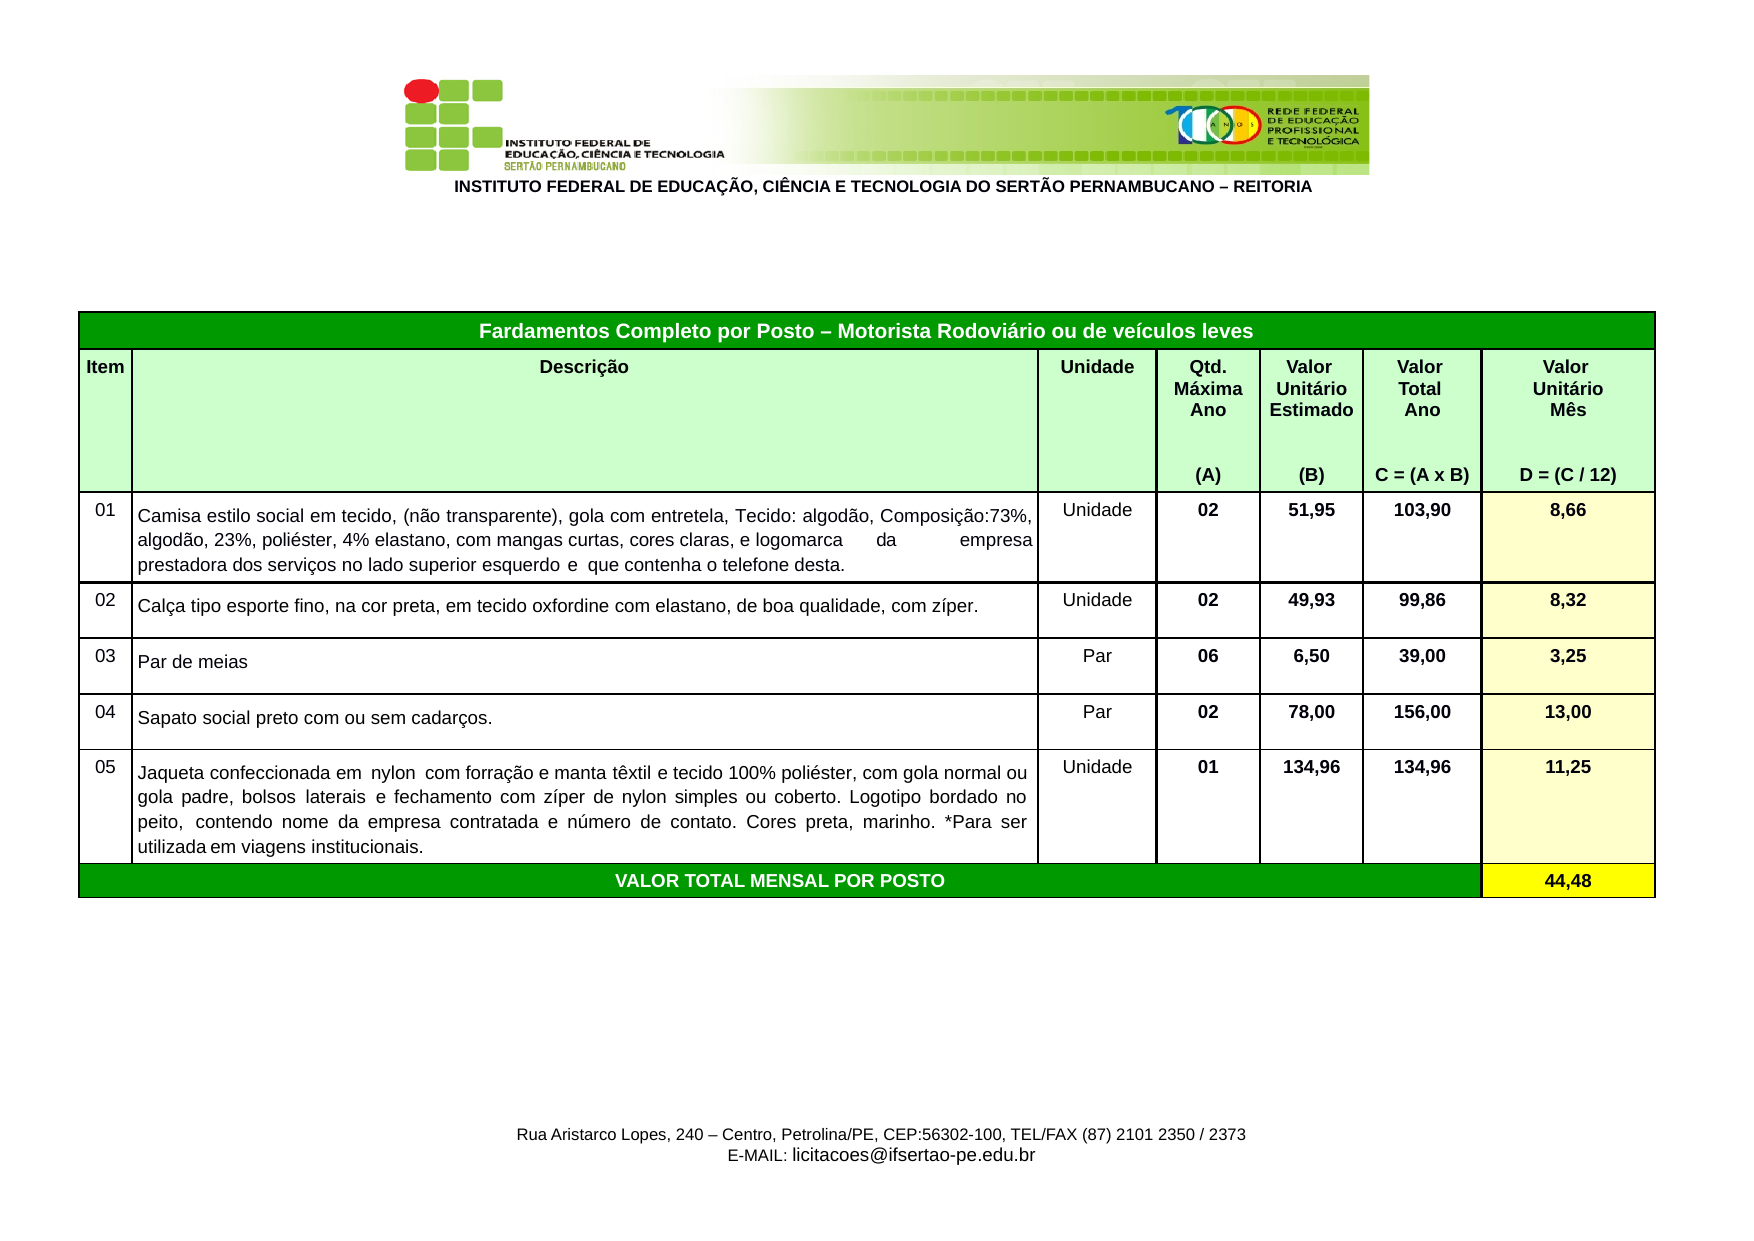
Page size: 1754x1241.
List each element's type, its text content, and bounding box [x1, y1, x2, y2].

table_cell Valor Unitário Estimado (B) [1261, 350, 1362, 491]
table_cell 02 [80, 584, 131, 637]
table_cell 05 [80, 750, 131, 863]
table_cell Valor Unitário Mês D = (C / 12) [1483, 350, 1654, 491]
table_cell Valor Total Ano C = (A x B) [1364, 350, 1480, 491]
table_cell Unidade [1039, 584, 1155, 637]
table_cell Descrição [133, 350, 1037, 491]
table_cell 8,32 [1483, 584, 1654, 637]
table_cell 44,48 [1483, 864, 1654, 897]
table_cell 02 [1158, 493, 1259, 581]
table_cell Item [80, 350, 131, 491]
table_cell 39,00 [1364, 639, 1480, 693]
table_cell 3,25 [1483, 639, 1654, 693]
table_cell 6,50 [1261, 639, 1362, 693]
table_cell Jaqueta confeccionada em nylon com forração e manta têxtil e tecido 100% poliéster, com gola normal ou gola padre, bolsos laterais e fechamento com zíper de nylon simples ou coberto. Logotipo bordado no peito, contendo nome da empresa contratada e número de contato. Cores preta, marinho. *Para ser utilizada em viagens institucionais. [133, 750, 1037, 863]
table_cell Par [1039, 639, 1155, 693]
table_cell 49,93 [1261, 584, 1362, 637]
table_cell VALOR TOTAL MENSAL POR POSTO [80, 864, 1480, 897]
table_cell 103,90 [1364, 493, 1480, 581]
table_cell 51,95 [1261, 493, 1362, 581]
table_cell Par de meias [133, 639, 1037, 693]
table_cell Unidade [1039, 750, 1155, 863]
table_cell Camisa estilo social em tecido, (não transparente), gola com entretela, Tecido: algodão, Composição:73%, algodão, 23%, poliéster, 4% elastano, com mangas curtas, cores claras, e logomarca da empresa prestadora dos serviços no lado superior esquerdo e que contenha o telefone desta. [133, 493, 1037, 581]
table_cell 03 [80, 639, 131, 693]
table_cell 13,00 [1483, 695, 1654, 749]
table_cell 11,25 [1483, 750, 1654, 863]
table_header Fardamentos Completo por Posto – Motorista Rodoviário ou de veículos leves [80, 313, 1654, 348]
table_cell Unidade [1039, 493, 1155, 581]
table_cell 06 [1158, 639, 1259, 693]
picture [393, 75, 1370, 175]
table_cell 78,00 [1261, 695, 1362, 749]
table_cell Qtd. Máxima Ano (A) [1158, 350, 1259, 491]
table_cell 8,66 [1483, 493, 1654, 581]
table_cell Calça tipo esporte fino, na cor preta, em tecido oxfordine com elastano, de boa qualidade, com zíper. [133, 584, 1037, 637]
table_cell Sapato social preto com ou sem cadarços. [133, 695, 1037, 749]
table_cell Unidade [1039, 350, 1155, 491]
table_cell 01 [80, 493, 131, 581]
table_cell 01 [1158, 750, 1259, 863]
table_cell 99,86 [1364, 584, 1480, 637]
table_cell Par [1039, 695, 1155, 749]
table_cell 02 [1158, 584, 1259, 637]
table_cell 02 [1158, 695, 1259, 749]
table_cell 156,00 [1364, 695, 1480, 749]
table_cell 134,96 [1364, 750, 1480, 863]
table_cell 134,96 [1261, 750, 1362, 863]
table_cell 04 [80, 695, 131, 749]
